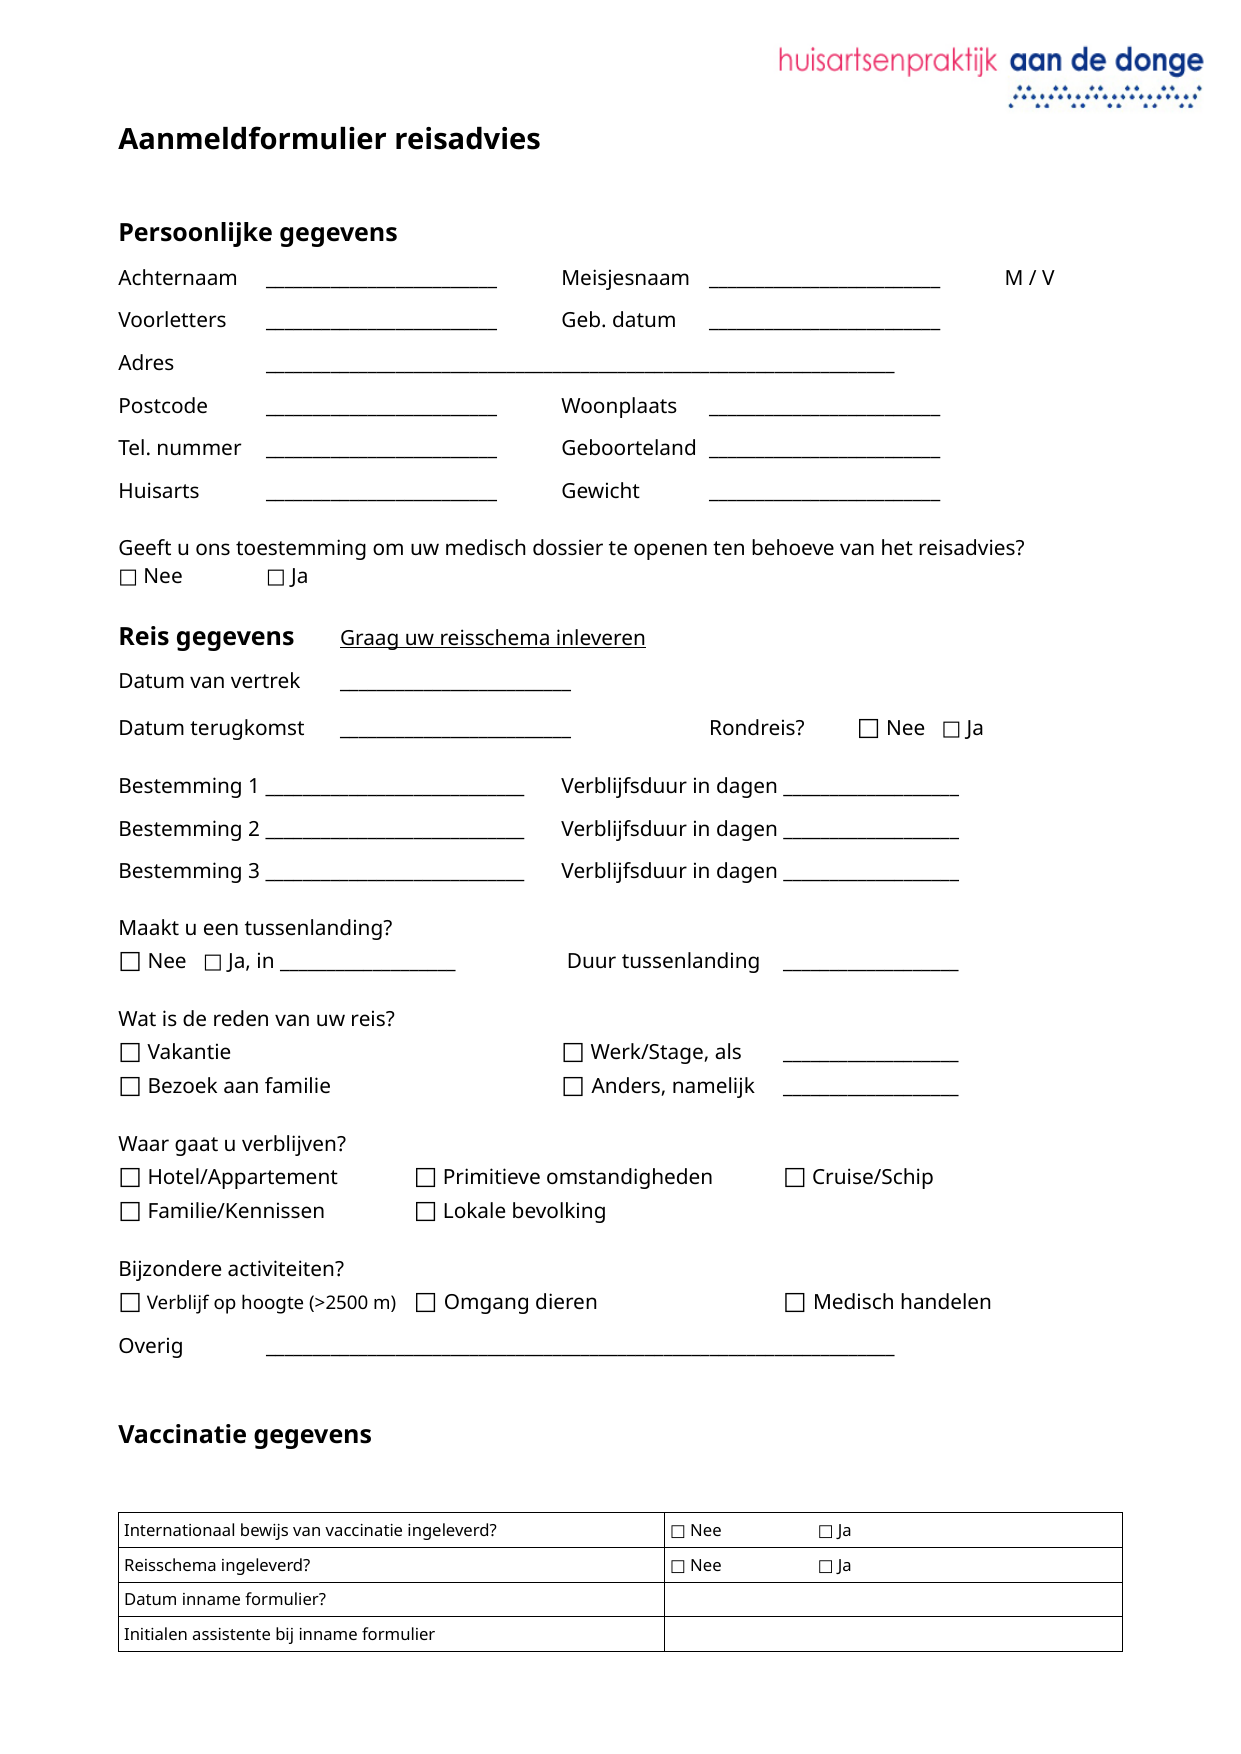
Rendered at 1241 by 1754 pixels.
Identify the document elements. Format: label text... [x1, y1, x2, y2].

text □ Verblijf op hoogte (>2500 m) □ Omgang dieren □ Medisch handelen [118, 1283, 1122, 1317]
text Overig ____________________________________________________________________ [118, 1331, 1122, 1359]
text Geeft u ons toestemming om uw medisch dossier te openen ten behoeve van het reisadvies? [118, 533, 1122, 561]
text Reis gegevens Graag uw reisschema inleveren [118, 618, 1122, 652]
text □ Nee □ Ja [118, 561, 1122, 590]
text Aanmeldformulier reisadvies [118, 118, 1122, 158]
text Huisarts _________________________ Gewicht _________________________ [118, 476, 1122, 504]
text Postcode _________________________ Woonplaats _________________________ [118, 391, 1122, 419]
text □ Hotel/Appartement □ Primitieve omstandigheden □ Cruise/Schip [118, 1158, 1122, 1192]
text □ Bezoek aan familie □ Anders, namelijk ___________________ [118, 1067, 1122, 1101]
text Vaccinatie gegevens [118, 1416, 1122, 1451]
text Bestemming 2 ____________________________ Verblijfsduur in dagen ___________________ [118, 814, 1122, 842]
text Maakt u een tussenlanding? [118, 913, 1122, 942]
text □ Familie/Kennissen □ Lokale bevolking [118, 1192, 1122, 1226]
text Waar gaat u verblijven? [118, 1129, 1122, 1158]
text Adres ____________________________________________________________________ [118, 348, 1122, 377]
text Achternaam _________________________ Meisjesnaam _________________________ M / V [118, 263, 1122, 291]
text Datum terugkomst _________________________ Rondreis? □ Nee □ Ja [118, 709, 1122, 743]
text Voorletters _________________________ Geb. datum _________________________ [118, 306, 1122, 334]
text Datum van vertrek _________________________ [118, 666, 1122, 695]
text Wat is de reden van uw reis? [118, 1004, 1122, 1033]
text □ Nee □ Ja, in ___________________ Duur tussenlanding ___________________ [118, 942, 1122, 976]
text Bestemming 3 ____________________________ Verblijfsduur in dagen ___________________ [118, 857, 1122, 885]
text Persoonlijke gegevens [118, 215, 1122, 249]
text Tel. nummer _________________________ Geboorteland _________________________ [118, 433, 1122, 462]
text Bijzondere activiteiten? [118, 1254, 1122, 1283]
text □ Vakantie □ Werk/Stage, als ___________________ [118, 1033, 1122, 1067]
text Bestemming 1 ____________________________ Verblijfsduur in dagen ___________________ [118, 771, 1122, 800]
